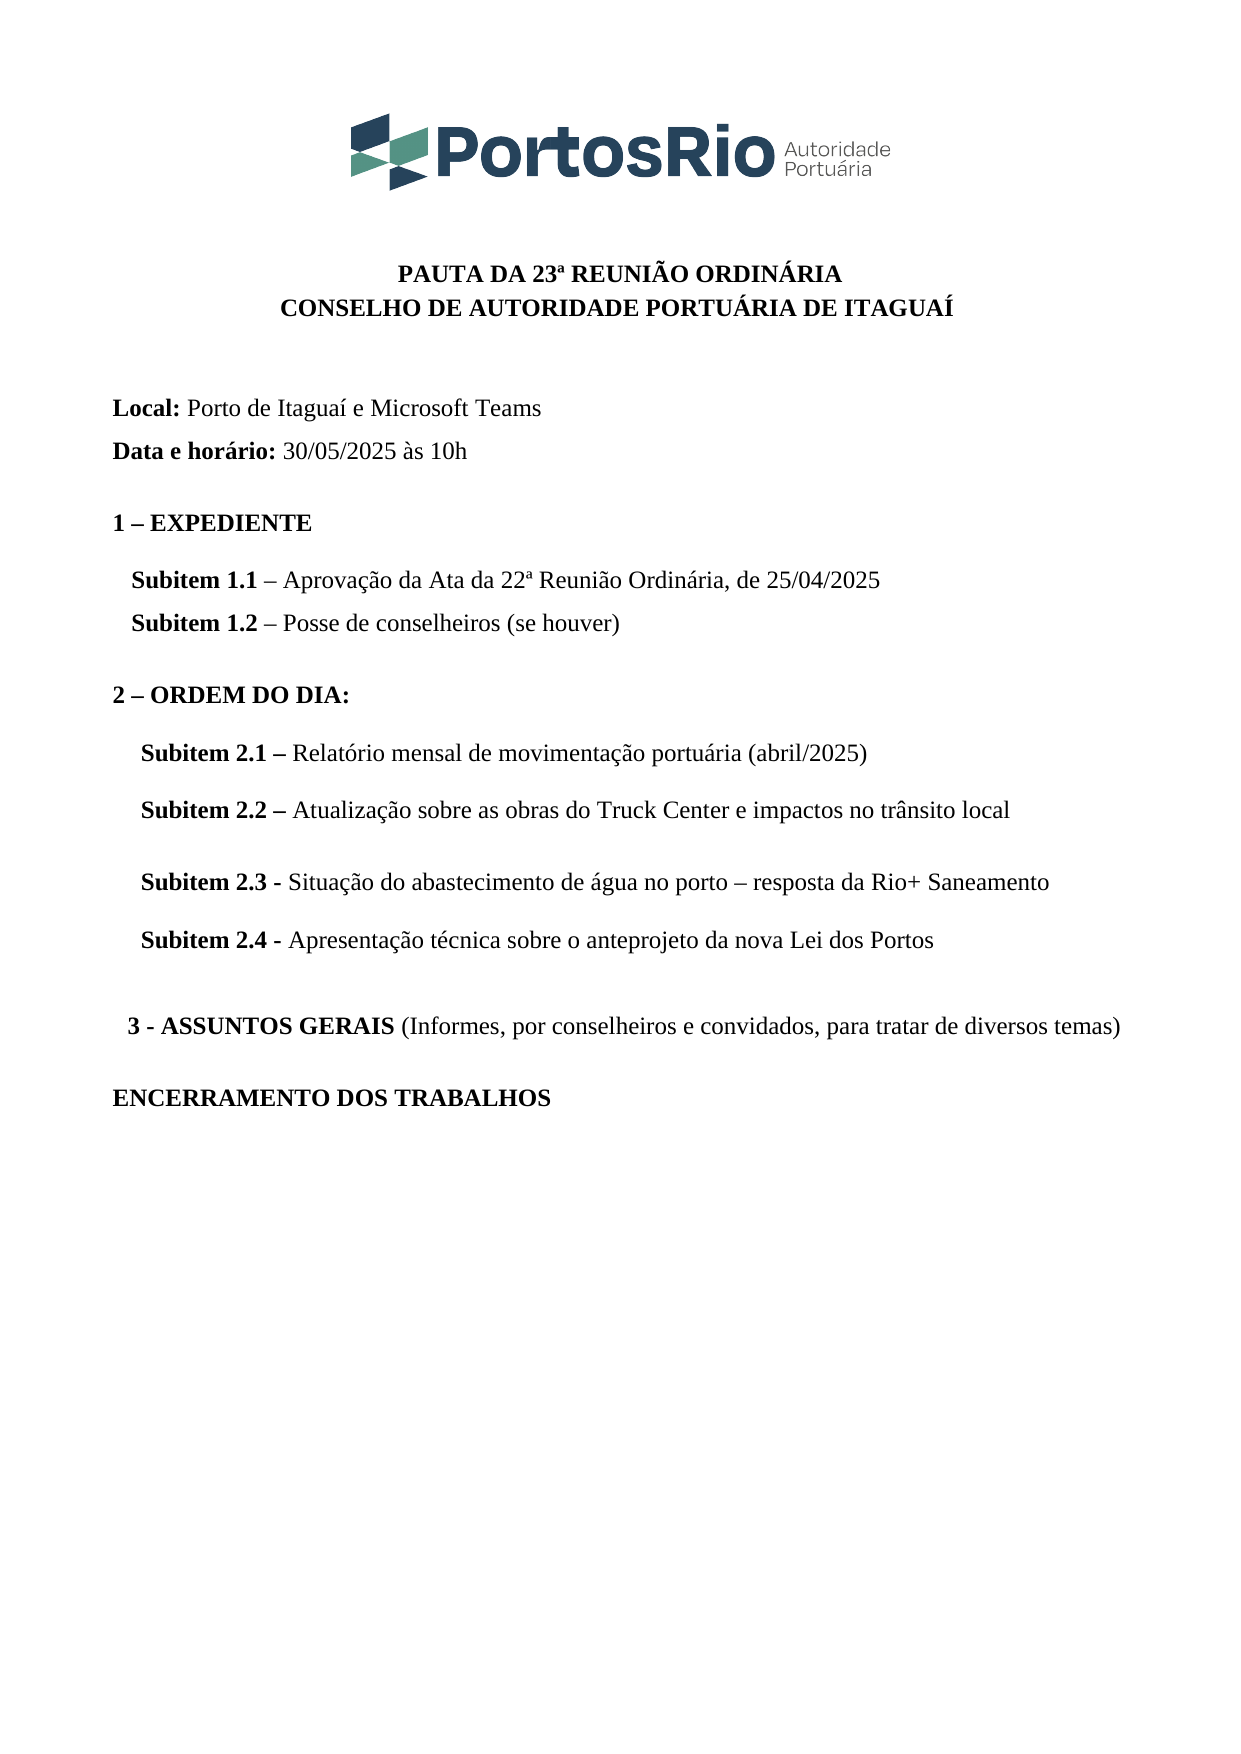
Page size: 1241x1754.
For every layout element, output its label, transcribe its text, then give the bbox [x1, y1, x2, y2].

text ENCERRAMENTO DOS TRABALHOS [112, 1083, 1128, 1112]
text Subitem 2.1 – Relatório mensal de movimentação portuária (abril/2025) [141, 738, 1128, 767]
text 1 – EXPEDIENTE [112, 508, 1128, 537]
text Subitem 2.2 – Atualização sobre as obras do Truck Center e impactos no trânsito local [141, 795, 1128, 824]
text 2 – ORDEM DO DIA: [112, 680, 1128, 709]
subtitle CONSELHO DE AUTORIDADE PORTUÁRIA DE ITAGUAÍ [112, 293, 1128, 321]
text Subitem 1.1 – Aprovação da Ata da 22ª Reunião Ordinária, de 25/04/2025 [131, 565, 1128, 594]
text Subitem 2.3 - Situação do abastecimento de água no porto – resposta da Rio+ Saneamento [141, 867, 1128, 896]
text Data e horário: 30/05/2025 às 10h [112, 436, 1128, 465]
text 3 - ASSUNTOS GERAIS (Informes, por conselheiros e convidados, para tratar de diversos temas) [127, 1011, 1128, 1040]
text Subitem 1.2 – Posse de conselheiros (se houver) [131, 608, 1128, 637]
text Local: Porto de Itaguaí e Microsoft Teams [112, 393, 1128, 422]
subtitle PAUTA DA 23ª REUNIÃO ORDINÁRIA [112, 259, 1128, 288]
text Subitem 2.4 - Apresentação técnica sobre o anteprojeto da nova Lei dos Portos [141, 925, 1128, 953]
